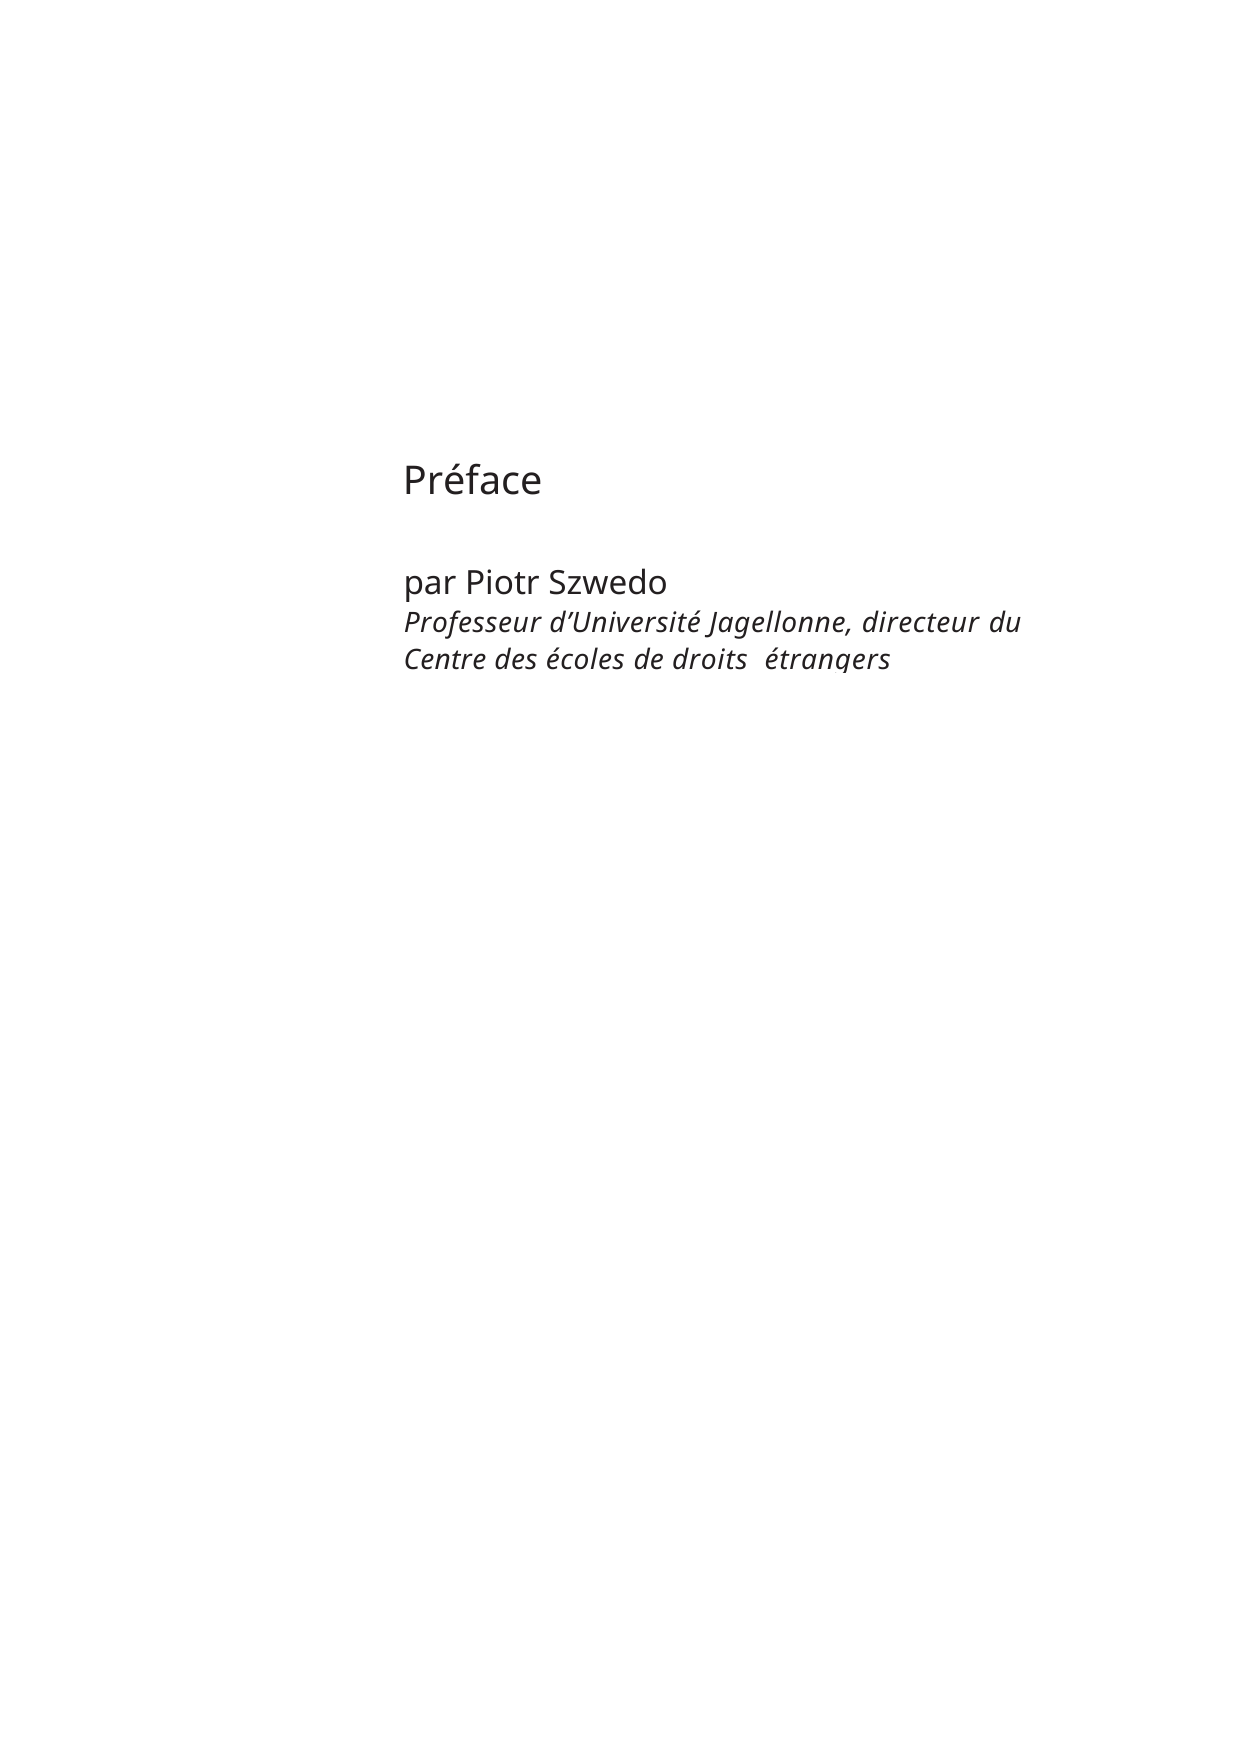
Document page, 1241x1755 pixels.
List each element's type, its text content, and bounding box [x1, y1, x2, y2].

text Professeur d’Université Jagellonne, directeur du Centre des écoles de droits étrangers [403, 603, 1045, 673]
text par Piotr Szwedo [403, 563, 1045, 603]
text Préface [403, 452, 563, 503]
